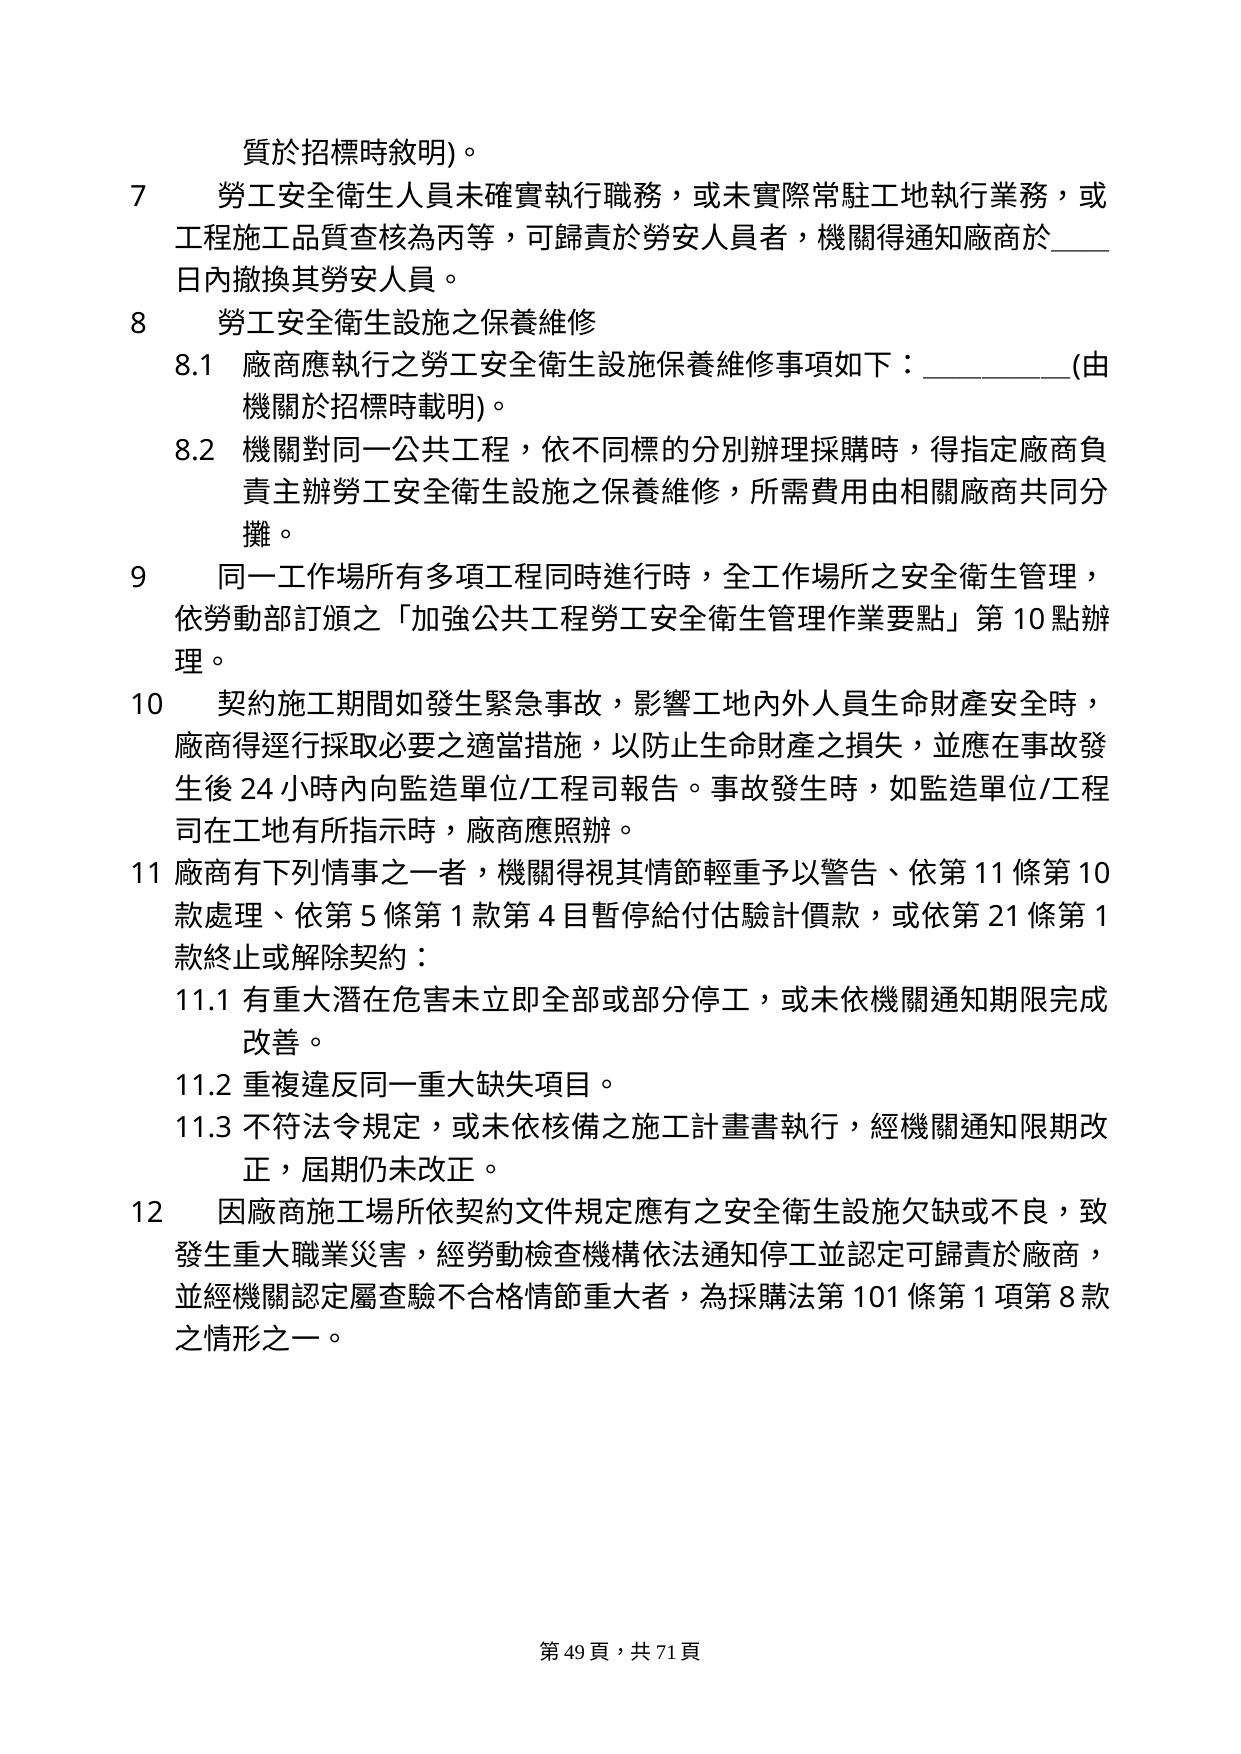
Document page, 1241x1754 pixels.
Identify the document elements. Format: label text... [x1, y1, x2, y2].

list 不符法令規定，或未依核備之施工計畫書執行，經機關通知限期改正，屆期仍未改正。 [174, 1104, 1110, 1189]
list 廠商應執行之勞工安全衛生設施保養維修事項如下：＿＿＿＿＿(由機關於招標時載明)。 [174, 342, 1110, 426]
list 同一工作場所有多項工程同時進行時，全工作場所之安全衛生管理，依勞動部訂頒之「加強公共工程勞工安全衛生管理作業要點」第10點辦理。 [130, 553, 1110, 681]
list 勞工安全衛生人員未確實執行職務，或未實際常駐工地執行業務，或工程施工品質查核為丙等，可歸責於勞安人員者，機關得通知廠商於＿＿日內撤換其勞安人員。 [130, 172, 1110, 299]
list 因廠商施工場所依契約文件規定應有之安全衛生設施欠缺或不良，致發生重大職業災害，經勞動檢查機構依法通知停工並認定可歸責於廠商，並經機關認定屬查驗不合格情節重大者，為採購法第101條第1項第8款之情形之一。 [130, 1189, 1110, 1358]
list 重複違反同一重大缺失項目。 [174, 1062, 1110, 1104]
list 廠商有下列情事之一者，機關得視其情節輕重予以警告、依第11條第10款處理、依第5條第1款第4目暫停給付估驗計價款，或依第21條第1款終止或解除契約： [130, 850, 1110, 977]
list 質於招標時敘明)。 [174, 130, 1110, 172]
list 機關對同一公共工程，依不同標的分別辦理採購時，得指定廠商負責主辦勞工安全衛生設施之保養維修，所需費用由相關廠商共同分攤。 [174, 426, 1110, 553]
list 有重大潛在危害未立即全部或部分停工，或未依機關通知期限完成改善。 [174, 977, 1110, 1062]
list 勞工安全衛生設施之保養維修 [130, 299, 1110, 342]
list 契約施工期間如發生緊急事故，影響工地內外人員生命財產安全時，廠商得逕行採取必要之適當措施，以防止生命財產之損失，並應在事故發生後24小時內向監造單位/工程司報告。事故發生時，如監造單位/工程司在工地有所指示時，廠商應照辦。 [130, 681, 1110, 850]
